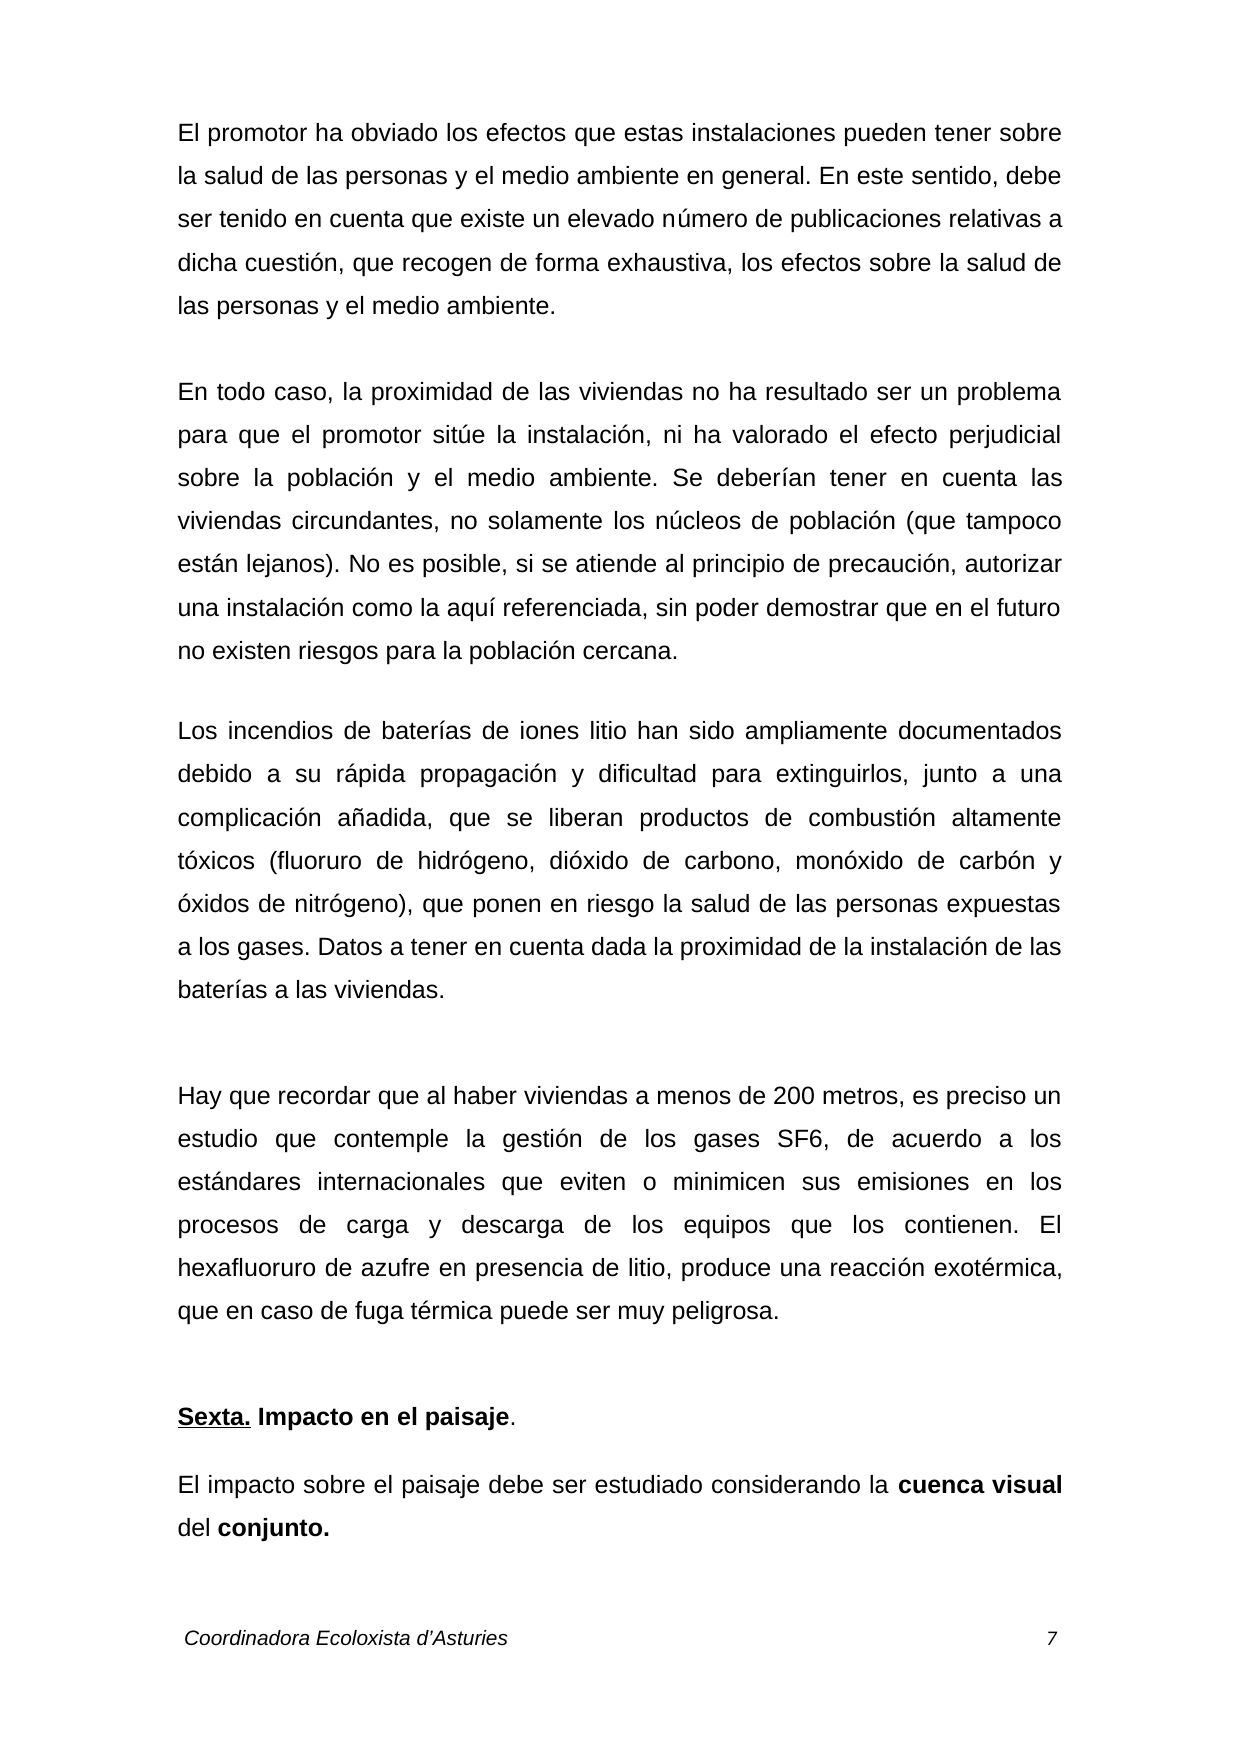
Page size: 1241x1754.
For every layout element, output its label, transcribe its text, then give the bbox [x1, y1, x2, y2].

text El promotor ha obviado los efectos que estas instalaciones pueden tener sobre la salud de las personas y el medio ambiente en general. En este sentido, debe ser tenido en cuenta que existe un elevado número de publicaciones relativas a dicha cuestión, que recogen de forma exhaustiva, los efectos sobre la salud de las personas y el medio ambiente. [177, 118, 1063, 319]
text Hay que recordar que al haber viviendas a menos de 200 metros, es preciso un estudio que contemple la gestión de los gases SF6, de acuerdo a los estándares internacionales que eviten o minimicen sus emisiones en los procesos de carga y descarga de los equipos que los contienen. El hexafluoruro de azufre en presencia de litio, produce una reacción exotérmica, que en caso de fuga térmica puede ser muy peligrosa. [177, 1081, 1063, 1325]
text El impacto sobre el paisaje debe ser estudiado considerando la cuenca visual del conjunto. [177, 1470, 1063, 1542]
text En todo caso, la proximidad de las viviendas no ha resultado ser un problema para que el promotor sitúe la instalación, ni ha valorado el efecto perjudicial sobre la población y el medio ambiente. Se deberían tener en cuenta las viviendas circundantes, no solamente los núcleos de población (que tampoco están lejanos). No es posible, si se atiende al principio de precaución, autorizar una instalación como la aquí referenciada, sin poder demostrar que en el futuro no existen riesgos para la población cercana. [177, 377, 1063, 664]
text Los incendios de baterías de iones litio han sido ampliamente documentados debido a su rápida propagación y dificultad para extinguirlos, junto a una complicación añadida, que se liberan productos de combustión altamente tóxicos (fluoruro de hidrógeno, dióxido de carbono, monóxido de carbón y óxidos de nitrógeno), que ponen en riesgo la salud de las personas expuestas a los gases. Datos a tener en cuenta dada la proximidad de la instalación de las baterías a las viviendas. [177, 716, 1063, 1004]
text Sexta. Impacto en el paisaje. [177, 1402, 1063, 1431]
